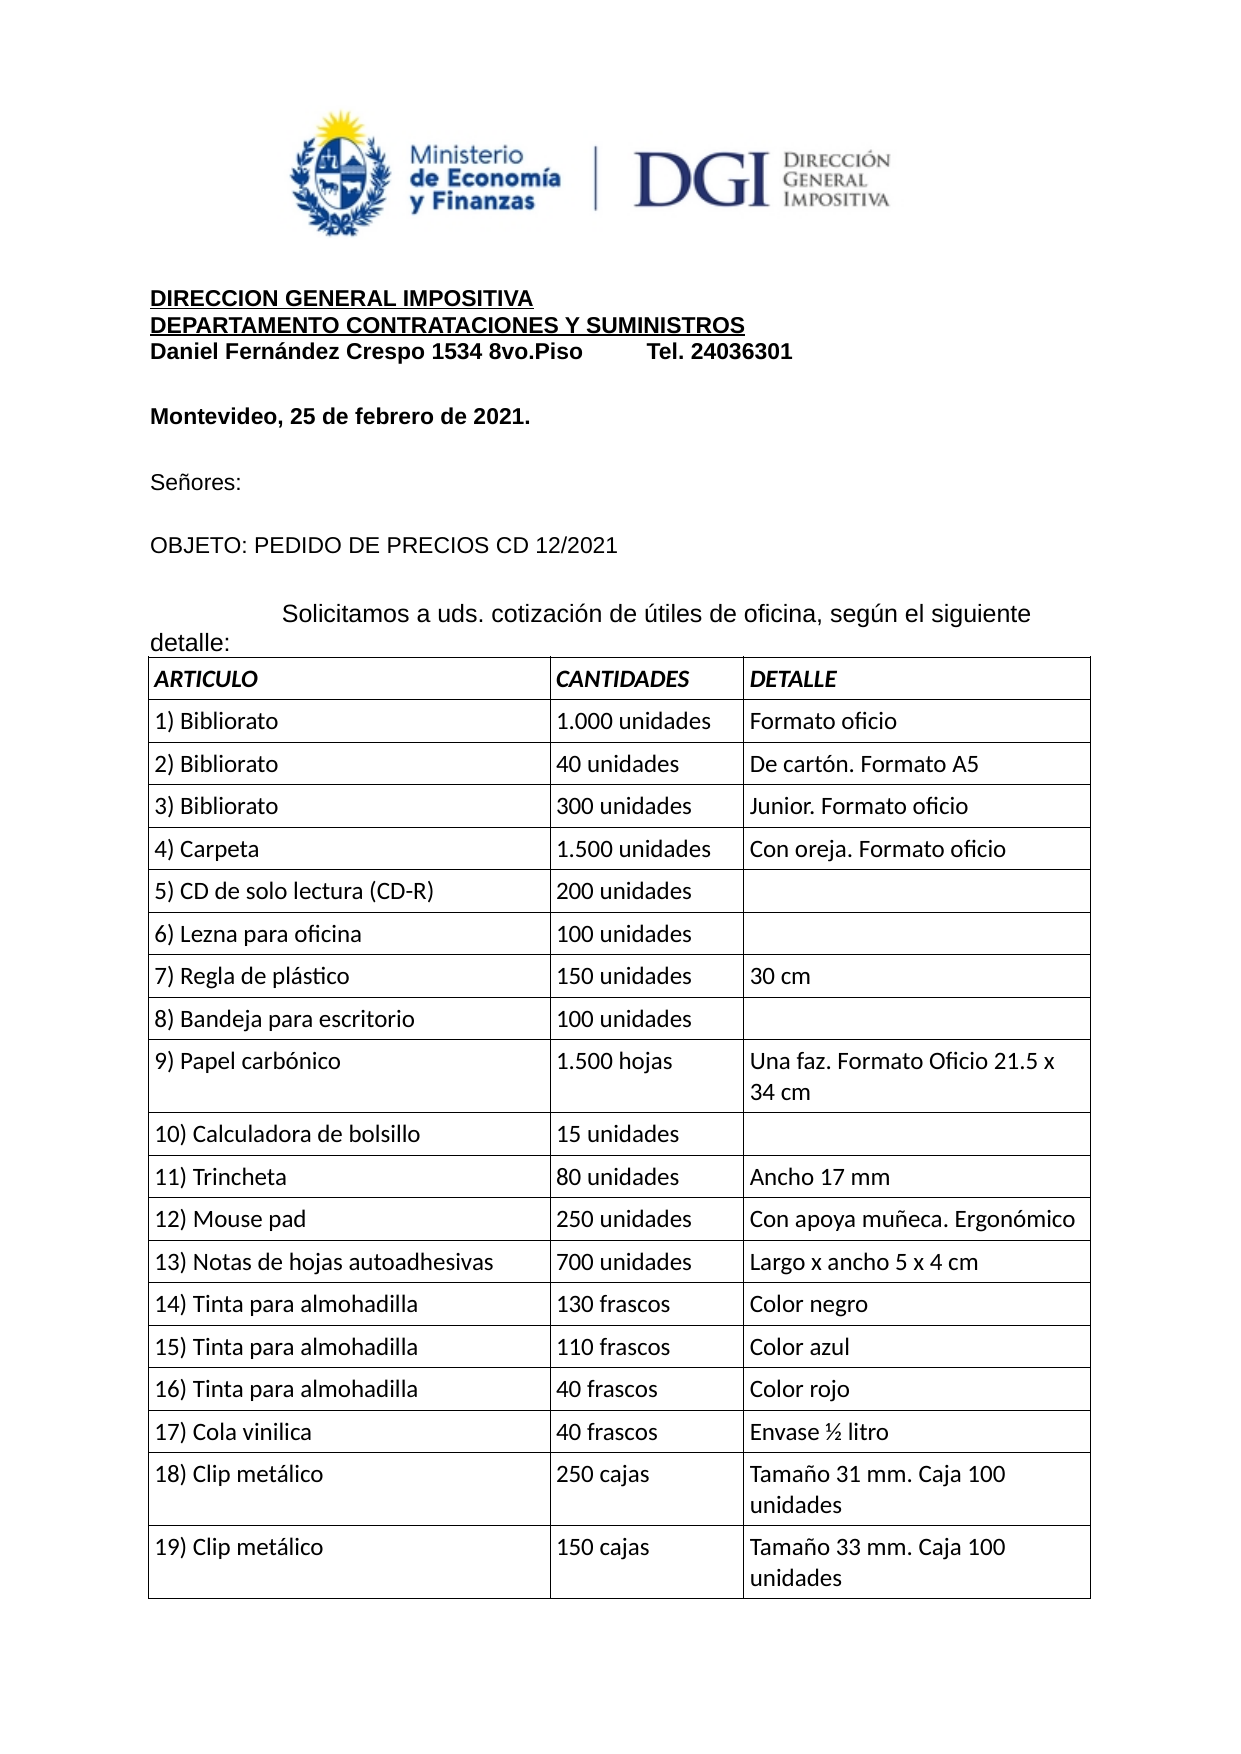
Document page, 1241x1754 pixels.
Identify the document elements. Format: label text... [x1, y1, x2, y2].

table_cell 12) Mouse pad [149, 1198, 550, 1239]
table_cell 10) Calculadora de bolsillo [149, 1113, 550, 1154]
table_cell 80 unidades [551, 1156, 743, 1197]
table_cell Ancho 17 mm [744, 1156, 1090, 1197]
table_cell 150 unidades [551, 955, 743, 996]
table_cell 300 unidades [551, 785, 743, 826]
table_cell 16) Tinta para almohadilla [149, 1368, 550, 1409]
table_cell 19) Clip metálico [149, 1526, 550, 1598]
table_cell 1) Bibliorato [149, 700, 550, 741]
table_cell [744, 913, 1090, 954]
table_cell 15) Tinta para almohadilla [149, 1326, 550, 1367]
table_cell [744, 998, 1090, 1039]
text Solicitamos a uds. cotización de útiles de oficina, según el siguiente detalle: [150, 599, 1090, 656]
table_cell 130 frascos [551, 1283, 743, 1324]
table_cell 40 frascos [551, 1411, 743, 1452]
table_cell Color rojo [744, 1368, 1090, 1409]
table_header CANTIDADES [551, 658, 743, 699]
table_cell 3) Bibliorato [149, 785, 550, 826]
table_cell 150 cajas [551, 1526, 743, 1598]
table_cell 110 frascos [551, 1326, 743, 1367]
table_cell 9) Papel carbónico [149, 1040, 550, 1112]
table_cell 40 frascos [551, 1368, 743, 1409]
table_cell 250 unidades [551, 1198, 743, 1239]
table_cell 17) Cola vinilica [149, 1411, 550, 1452]
table_cell 1.500 hojas [551, 1040, 743, 1112]
table_cell 40 unidades [551, 743, 743, 784]
table_cell Tamaño 31 mm. Caja 100 unidades [744, 1453, 1090, 1525]
table_cell 14) Tinta para almohadilla [149, 1283, 550, 1324]
table_cell 100 unidades [551, 998, 743, 1039]
table_header DETALLE [744, 658, 1090, 699]
table_cell Junior. Formato oficio [744, 785, 1090, 826]
subtitle DIRECCION GENERAL IMPOSITIVA [150, 285, 1090, 312]
table_cell 13) Notas de hojas autoadhesivas [149, 1241, 550, 1282]
text Señores: [150, 468, 1090, 495]
table_header ARTICULO [149, 658, 550, 699]
table_cell 15 unidades [551, 1113, 743, 1154]
table_cell De cartón. Formato A5 [744, 743, 1090, 784]
table_cell 100 unidades [551, 913, 743, 954]
table_cell Con oreja. Formato oficio [744, 828, 1090, 869]
table_cell 200 unidades [551, 870, 743, 911]
table_cell [744, 870, 1090, 911]
table_cell Color negro [744, 1283, 1090, 1324]
table_cell 7) Regla de plástico [149, 955, 550, 996]
table_cell 6) Lezna para oficina [149, 913, 550, 954]
table_cell 30 cm [744, 955, 1090, 996]
table_cell 1.500 unidades [551, 828, 743, 869]
table_cell 11) Trincheta [149, 1156, 550, 1197]
table_cell 18) Clip metálico [149, 1453, 550, 1525]
table_cell 8) Bandeja para escritorio [149, 998, 550, 1039]
table_cell Tamaño 33 mm. Caja 100 unidades [744, 1526, 1090, 1598]
table_cell 4) Carpeta [149, 828, 550, 869]
table_cell Con apoya muñeca. Ergonómico [744, 1198, 1090, 1239]
table_cell 1.000 unidades [551, 700, 743, 741]
table_cell Formato oficio [744, 700, 1090, 741]
table_cell 250 cajas [551, 1453, 743, 1525]
table_cell Envase ½ litro [744, 1411, 1090, 1452]
table_cell Una faz. Formato Oficio 21.5 x 34 cm [744, 1040, 1090, 1112]
table_cell 700 unidades [551, 1241, 743, 1282]
subtitle DEPARTAMENTO CONTRATACIONES Y SUMINISTROS [150, 312, 1090, 338]
table_cell 5) CD de solo lectura (CD-R) [149, 870, 550, 911]
table_cell [744, 1113, 1090, 1154]
subtitle OBJETO: PEDIDO DE PRECIOS CD 12/2021 [150, 532, 1090, 559]
subtitle Montevideo, 25 de febrero de 2021. [150, 403, 1090, 429]
table_cell Color azul [744, 1326, 1090, 1367]
table_cell 2) Bibliorato [149, 743, 550, 784]
text Daniel Fernández Crespo 1534 8vo.Piso Tel. 24036301 [150, 338, 1090, 364]
table_cell Largo x ancho 5 x 4 cm [744, 1241, 1090, 1282]
